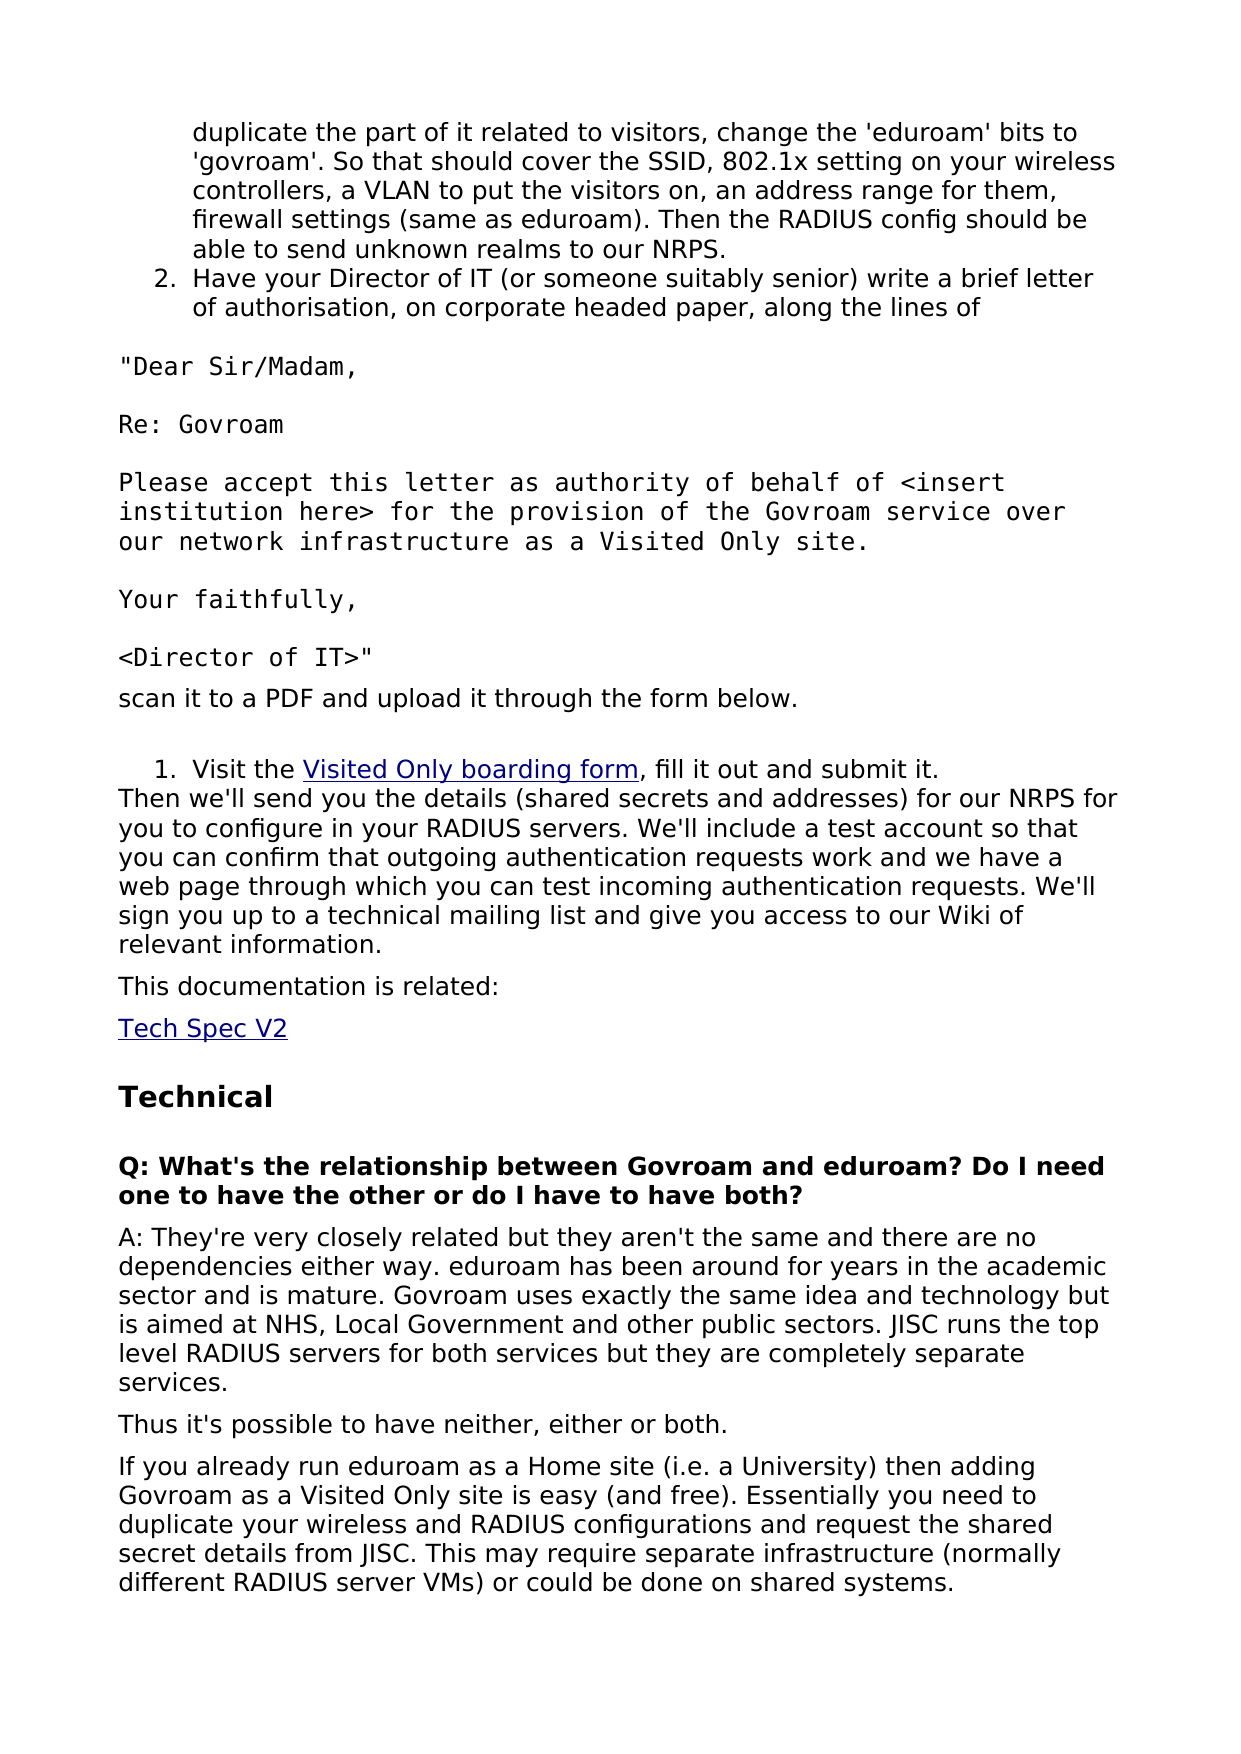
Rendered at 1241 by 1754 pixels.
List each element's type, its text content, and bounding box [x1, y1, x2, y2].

list duplicate the part of it related to visitors, change the 'eduroam' bits to 'govroam'. So that should cover the SSID, 802.1x setting on your wireless controllers, a VLAN to put the visitors on, an address range for them, firewall settings (same as eduroam). Then the RADIUS config should be able to send unknown realms to our NRPS. [177, 118, 1122, 264]
text This documentation is related: [118, 972, 1122, 1001]
text Then we'll send you the details (shared secrets and addresses) for our NRPS for you to configure in your RADIUS servers. We'll include a test account so that you can confirm that outgoing authentication requests work and we have a web page through which you can test incoming authentication requests. We'll sign you up to a technical mailing list and give you access to our Wiki of relevant information. [118, 785, 1122, 960]
text "Dear Sir/Madam, Re: Govroam Please accept this letter as authority of behalf of <insert institution here> for the provision of the Govroam service over our network infrastructure as a Visited Only site. Your faithfully, <Director of IT>" [118, 352, 1122, 673]
text Thus it's possible to have neither, either or both. [118, 1410, 1122, 1439]
text A: They're very closely related but they aren't the same and there are no dependencies either way. eduroam has been around for years in the academic sector and is mature. Govroam uses exactly the same idea and technology but is aimed at NHS, Local Government and other public sectors. JISC runs the top level RADIUS servers for both services but they are completely separate services. [118, 1223, 1122, 1398]
text If you already run eduroam as a Home site (i.e. a University) then adding Govroam as a Visited Only site is easy (and free). Essentially you need to duplicate your wireless and RADIUS configurations and request the shared secret details from JISC. This may require separate infrastructure (normally different RADIUS server VMs) or could be done on shared systems. [118, 1452, 1122, 1598]
subtitle Technical [118, 1081, 1122, 1114]
text Tech Spec V2 [118, 1014, 1122, 1043]
list Visit the Visited Only boarding form, fill it out and submit it. [177, 756, 1122, 785]
text scan it to a PDF and upload it through the form below. [118, 684, 1122, 713]
subtitle Q: What's the relationship between Govroam and eduroam? Do I need one to have the other or do I have to have both? [118, 1152, 1122, 1210]
list Have your Director of IT (or someone suitably senior) write a brief letter of authorisation, on corporate headed paper, along the lines of [177, 264, 1122, 322]
